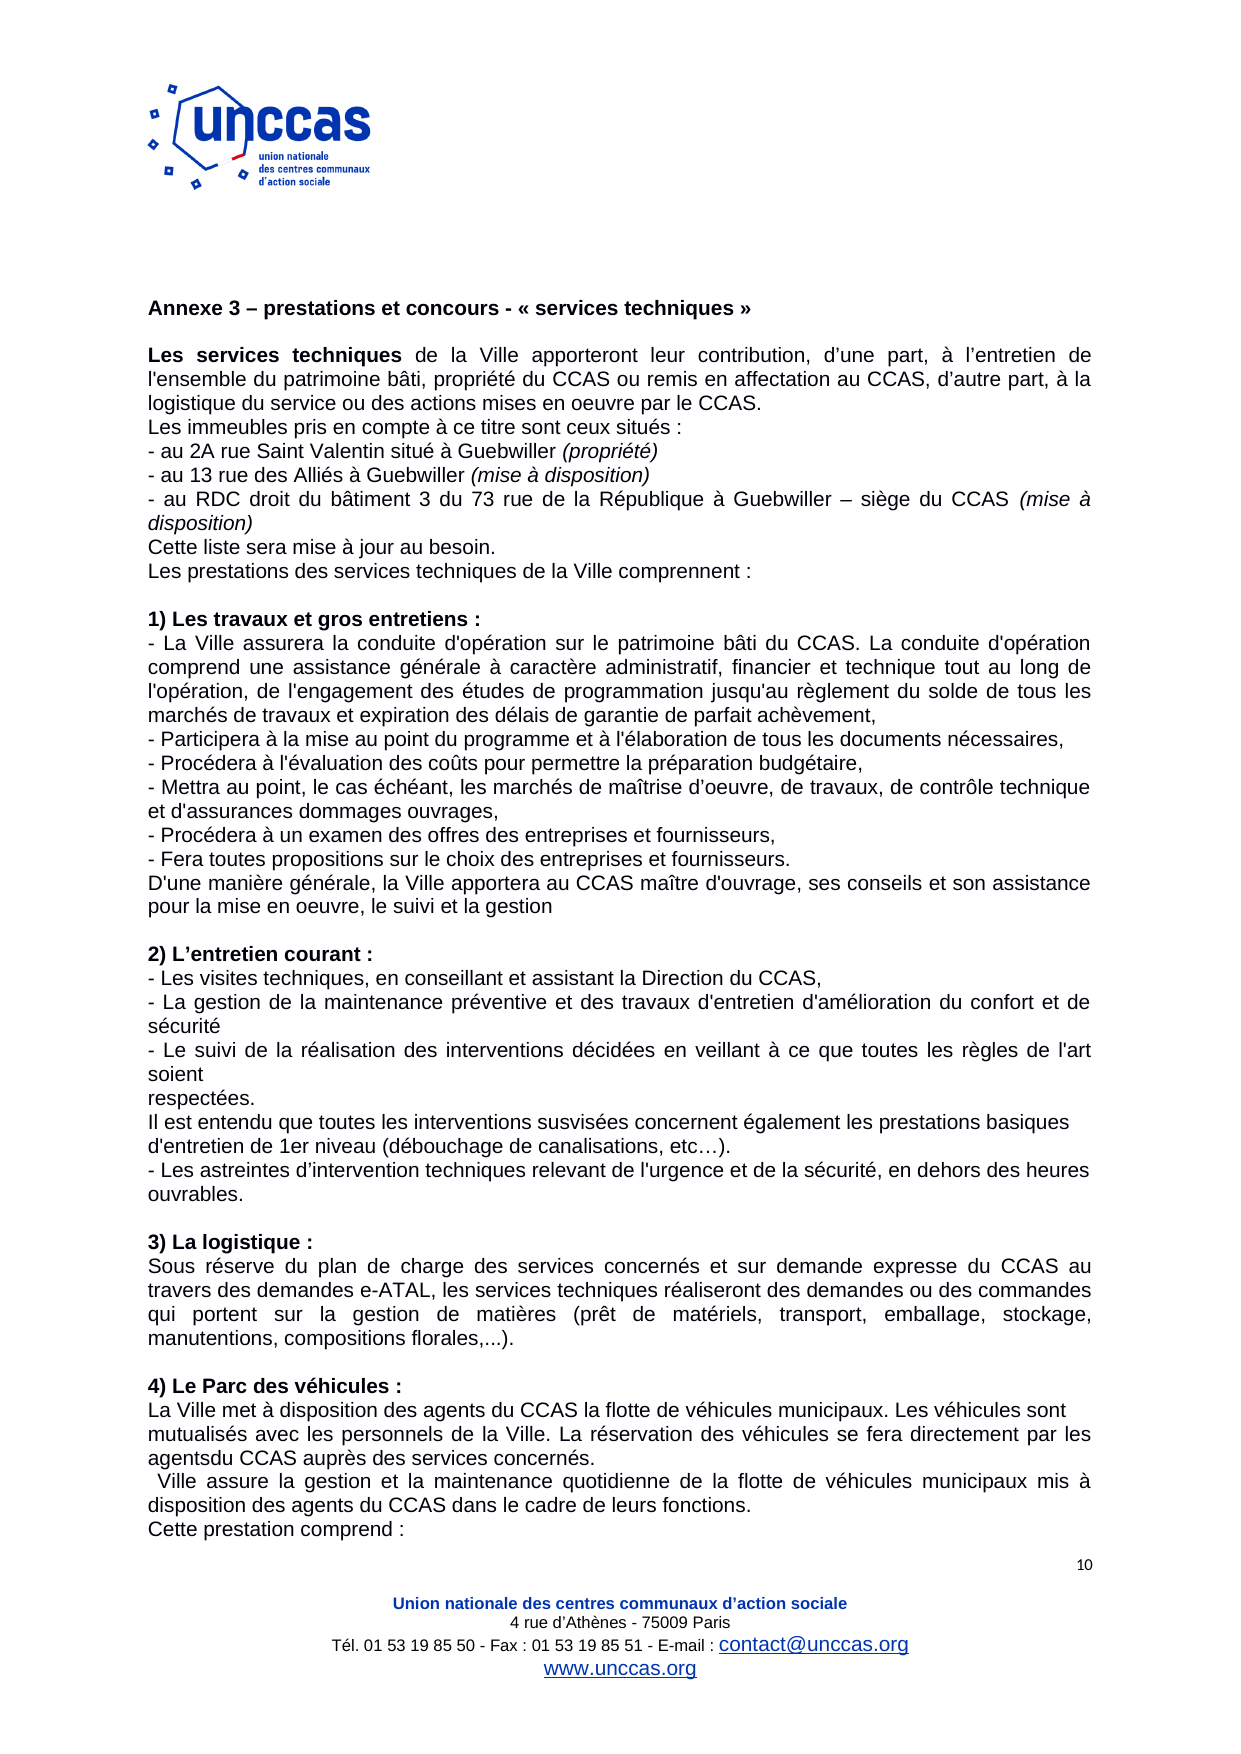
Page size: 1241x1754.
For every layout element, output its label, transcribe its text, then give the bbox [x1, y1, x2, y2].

text - Participera à la mise au point du programme et à l'élaboration de tous les documents nécessaires, [148, 727, 1093, 751]
text - La Ville assurera la conduite d'opération sur le patrimoine bâti du CCAS. La conduite d'opération comprend une assistance générale à caractère administratif, financier et technique tout au long de l'opération, de l'engagement des études de programmation jusqu'au règlement du solde de tous les marchés de travaux et expiration des délais de garantie de parfait achèvement, [148, 631, 1093, 727]
text Les prestations des services techniques de la Ville comprennent : [148, 559, 1093, 583]
text 3) La logistique : [148, 1230, 1093, 1254]
text Les services techniques de la Ville apporteront leur contribution, d’une part, à l’entretien de l'ensemble du patrimoine bâti, propriété du CCAS ou remis en affectation au CCAS, d’autre part, à la logistique du service ou des actions mises en oeuvre par le CCAS. [148, 343, 1093, 415]
text La Ville met à disposition des agents du CCAS la flotte de véhicules municipaux. Les véhicules sont [148, 1397, 1093, 1421]
text - au 13 rue des Alliés à Guebwiller (mise à disposition) [148, 463, 1093, 487]
text respectées. [148, 1086, 1093, 1110]
text Sous réserve du plan de charge des services concernés et sur demande expresse du CCAS au travers des demandes e-ATAL, les services techniques réaliseront des demandes ou des commandes qui portent sur la gestion de matières (prêt de matériels, transport, emballage, stockage, manutentions, compositions florales,...). [148, 1254, 1093, 1349]
text 4) Le Parc des véhicules : [148, 1373, 1093, 1397]
text - Procédera à l'évaluation des coûts pour permettre la préparation budgétaire, [148, 751, 1093, 774]
text Cette liste sera mise à jour au besoin. [148, 535, 1093, 559]
text - Fera toutes propositions sur le choix des entreprises et fournisseurs. [148, 846, 1093, 870]
text Cette prestation comprend : [148, 1517, 1093, 1541]
text Annexe 3 – prestations et concours - « services techniques » [148, 295, 1093, 319]
text - Les visites techniques, en conseillant et assistant la Direction du CCAS, [148, 966, 1093, 990]
text D'une manière générale, la Ville apportera au CCAS maître d'ouvrage, ses conseils et son assistance pour la mise en oeuvre, le suivi et la gestion [148, 870, 1093, 918]
text - Mettra au point, le cas échéant, les marchés de maîtrise d’oeuvre, de travaux, de contrôle technique et d'assurances dommages ouvrages, [148, 774, 1093, 822]
text 1) Les travaux et gros entretiens : [148, 607, 1093, 631]
text - au RDC droit du bâtiment 3 du 73 rue de la République à Guebwiller – siège du CCAS (mise à disposition) [148, 487, 1093, 535]
text - Les astreintes d’intervention techniques relevant de l'urgence et de la sécurité, en dehors des heures [148, 1158, 1093, 1182]
text Ville assure la gestion et la maintenance quotidienne de la flotte de véhicules municipaux mis à disposition des agents du CCAS dans le cadre de leurs fonctions. [148, 1469, 1093, 1517]
text - au 2A rue Saint Valentin situé à Guebwiller (propriété) [148, 439, 1093, 463]
text - La gestion de la maintenance préventive et des travaux d'entretien d'amélioration du confort et de sécurité [148, 990, 1093, 1038]
text - Procédera à un examen des offres des entreprises et fournisseurs, [148, 822, 1093, 846]
text 2) L’entretien courant : [148, 942, 1093, 966]
text ouvrables. [148, 1182, 1093, 1206]
text d'entretien de 1er niveau (débouchage de canalisations, etc…). [148, 1134, 1093, 1158]
text mutualisés avec les personnels de la Ville. La réservation des véhicules se fera directement par les agentsdu CCAS auprès des services concernés. [148, 1421, 1093, 1469]
text Les immeubles pris en compte à ce titre sont ceux situés : [148, 415, 1093, 439]
text - Le suivi de la réalisation des interventions décidées en veillant à ce que toutes les règles de l'art soient [148, 1038, 1093, 1086]
text Il est entendu que toutes les interventions susvisées concernent également les prestations basiques [148, 1110, 1093, 1134]
